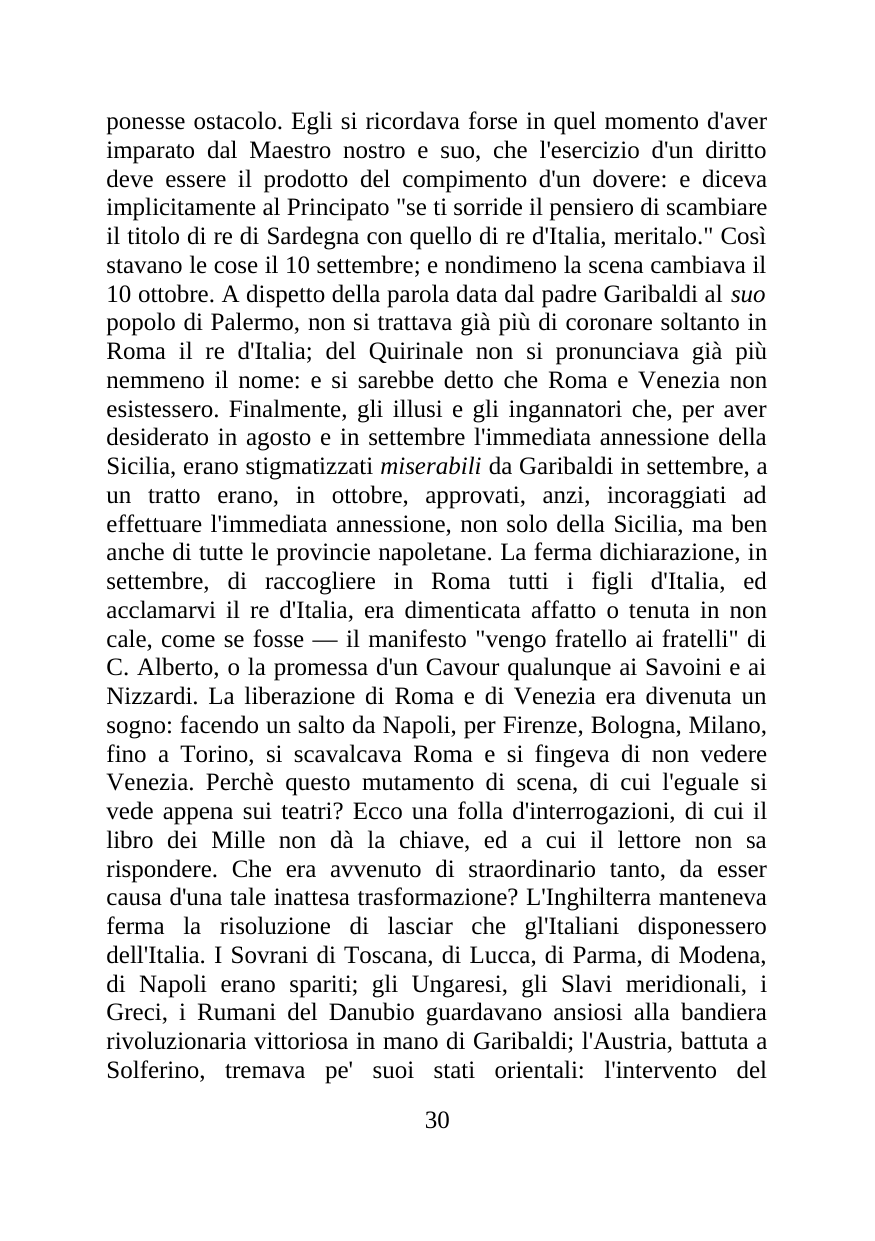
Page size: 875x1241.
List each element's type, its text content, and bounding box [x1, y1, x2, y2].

text ponesse ostacolo. Egli si ricordava forse in quel momento d'aver imparato dal Maestro nostro e suo, che l'esercizio d'un diritto deve essere il prodotto del compimento d'un dovere: e diceva implicitamente al Principato "se ti sorride il pensiero di scambiare il titolo di re di Sardegna con quello di re d'Italia, meritalo." Così stavano le cose il 10 settembre; e nondimeno la scena cambiava il 10 ottobre. A dispetto della parola data dal padre Garibaldi al suo popolo di Palermo, non si trattava già più di coronare soltanto in Roma il re d'Italia; del Quirinale non si pronunciava già più nemmeno il nome: e si sarebbe detto che Roma e Venezia non esistessero. Finalmente, gli illusi e gli ingannatori che, per aver desiderato in agosto e in settembre l'immediata annessione della Sicilia, erano stigmatizzati miserabili da Garibaldi in settembre, a un tratto erano, in ottobre, approvati, anzi, incoraggiati ad effettuare l'immediata annessione, non solo della Sicilia, ma ben anche di tutte le provincie napoletane. La ferma dichiarazione, in settembre, di raccogliere in Roma tutti i figli d'Italia, ed acclamarvi il re d'Italia, era dimenticata affatto o tenuta in non cale, come se fosse — il manifesto "vengo fratello ai fratelli" di C. Alberto, o la promessa d'un Cavour qualunque ai Savoini e ai Nizzardi. La liberazione di Roma e di Venezia era divenuta un sogno: facendo un salto da Napoli, per Firenze, Bologna, Milano, fino a Torino, si scavalcava Roma e si fingeva di non vedere Venezia. Perchè questo mutamento di scena, di cui l'eguale si vede appena sui teatri? Ecco una folla d'interrogazioni, di cui il libro dei Mille non dà la chiave, ed a cui il lettore non sa rispondere. Che era avvenuto di straordinario tanto, da esser causa d'una tale inattesa trasformazione? L'Inghilterra manteneva ferma la risoluzione di lasciar che gl'Italiani disponessero dell'Italia. I Sovrani di Toscana, di Lucca, di Parma, di Modena, di Napoli erano spariti; gli Ungaresi, gli Slavi meridionali, i Greci, i Rumani del Danubio guardavano ansiosi alla bandiera rivoluzionaria vittoriosa in mano di Garibaldi; l'Austria, battuta a Solferino, tremava pe' suoi stati orientali: l'intervento del [106, 106, 768, 1084]
